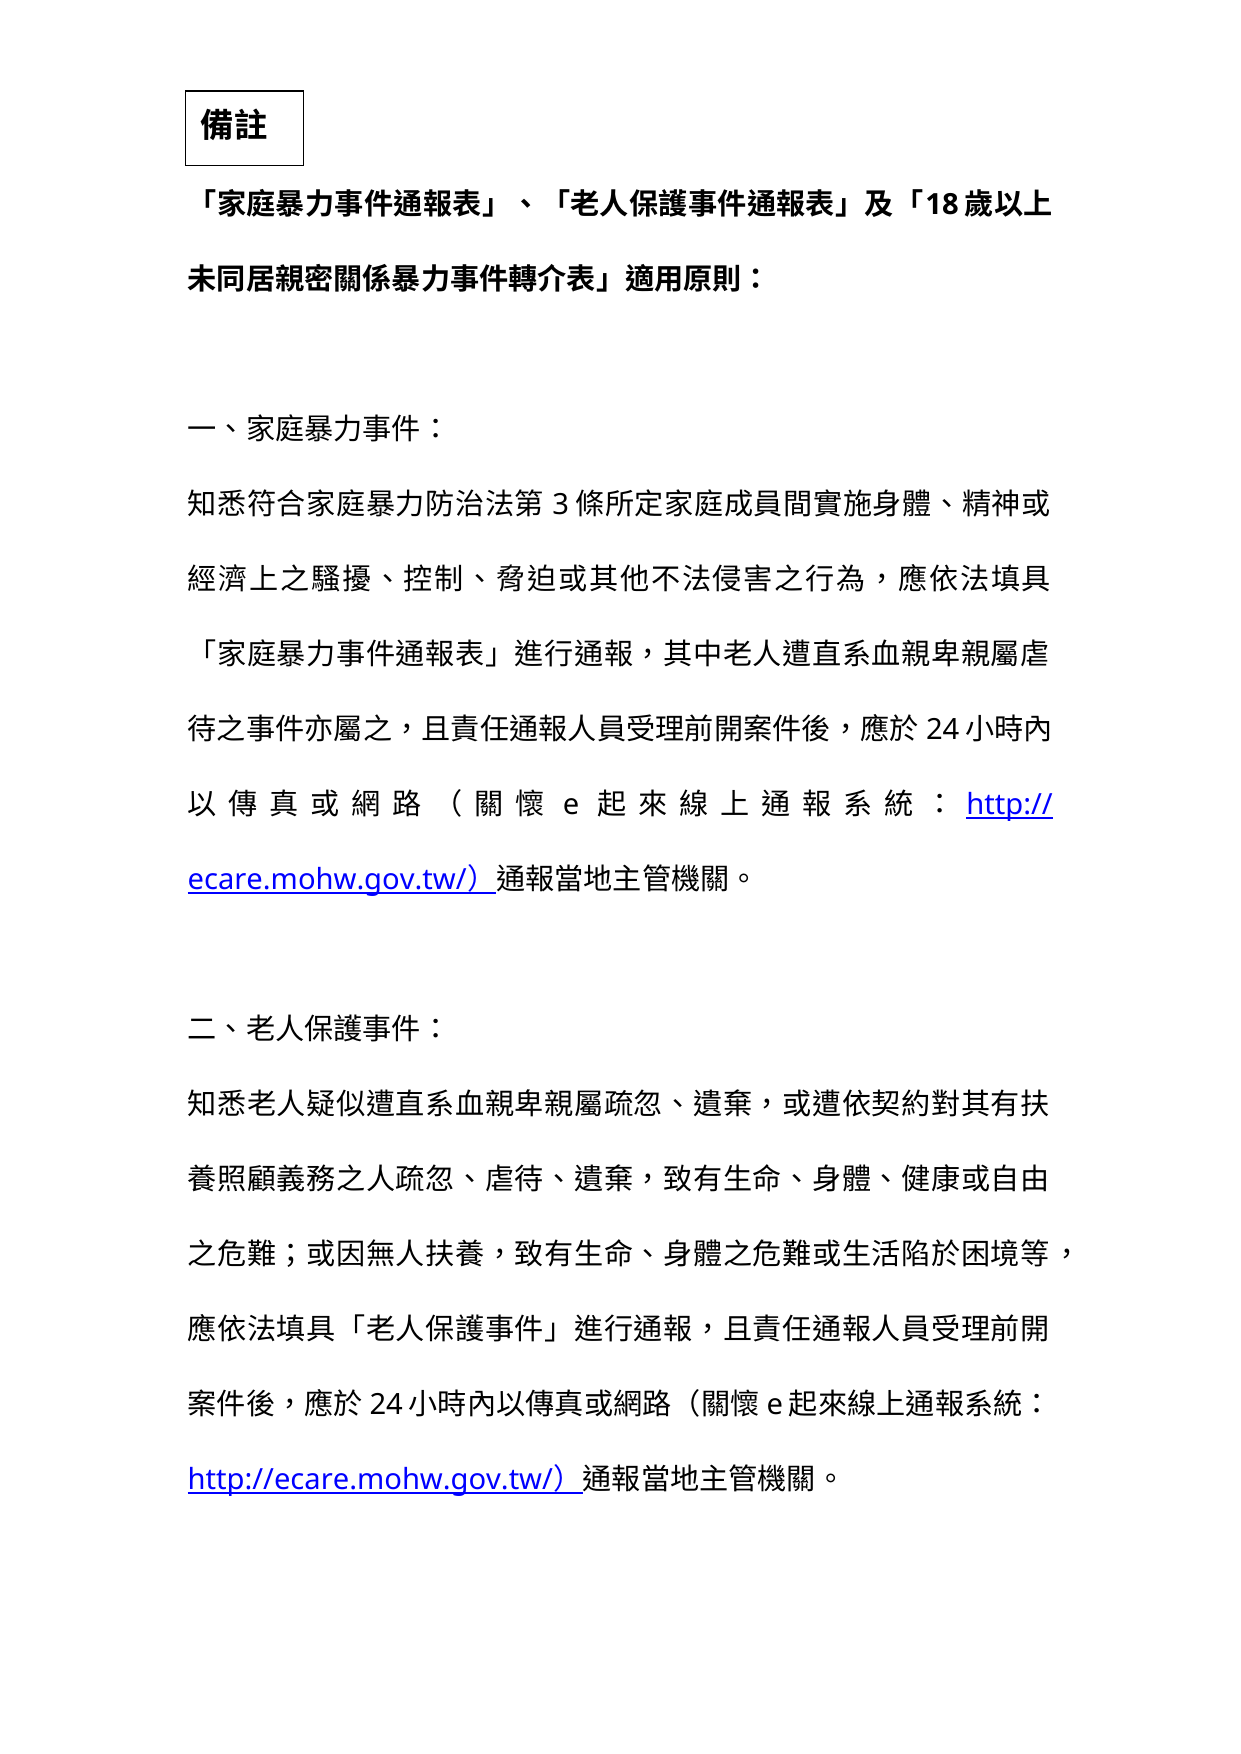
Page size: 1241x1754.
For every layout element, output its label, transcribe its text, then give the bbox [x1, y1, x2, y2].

text 二、老人保護事件： [187, 989, 1053, 1064]
text 備註 [201, 99, 289, 147]
text 知悉符合家庭暴力防治法第3條所定家庭成員間實施身體、精神或經濟上之騷擾、控制、脅迫或其他不法侵害之行為，應依法填具「家庭暴力事件通報表」進行通報，其中老人遭直系血親卑親屬虐待之事件亦屬之，且責任通報人員受理前開案件後，應於24小時內以傳真或網路（關懷e起來線上通報系統：http://ecare.mohw.gov.tw/）通報當地主管機關。 [187, 464, 1053, 914]
text 「家庭暴力事件通報表」、「老人保護事件通報表」及「18歲以上未同居親密關係暴力事件轉介表」適用原則： [187, 164, 1053, 314]
text 知悉老人疑似遭直系血親卑親屬疏忽、遺棄，或遭依契約對其有扶養照顧義務之人疏忽、虐待、遺棄，致有生命、身體、健康或自由之危難；或因無人扶養，致有生命、身體之危難或生活陷於困境等，應依法填具「老人保護事件」進行通報，且責任通報人員受理前開案件後，應於24小時內以傳真或網路（關懷e起來線上通報系統：http://ecare.mohw.gov.tw/）通報當地主管機關。 [187, 1064, 1053, 1514]
text 一、家庭暴力事件： [187, 389, 1053, 464]
